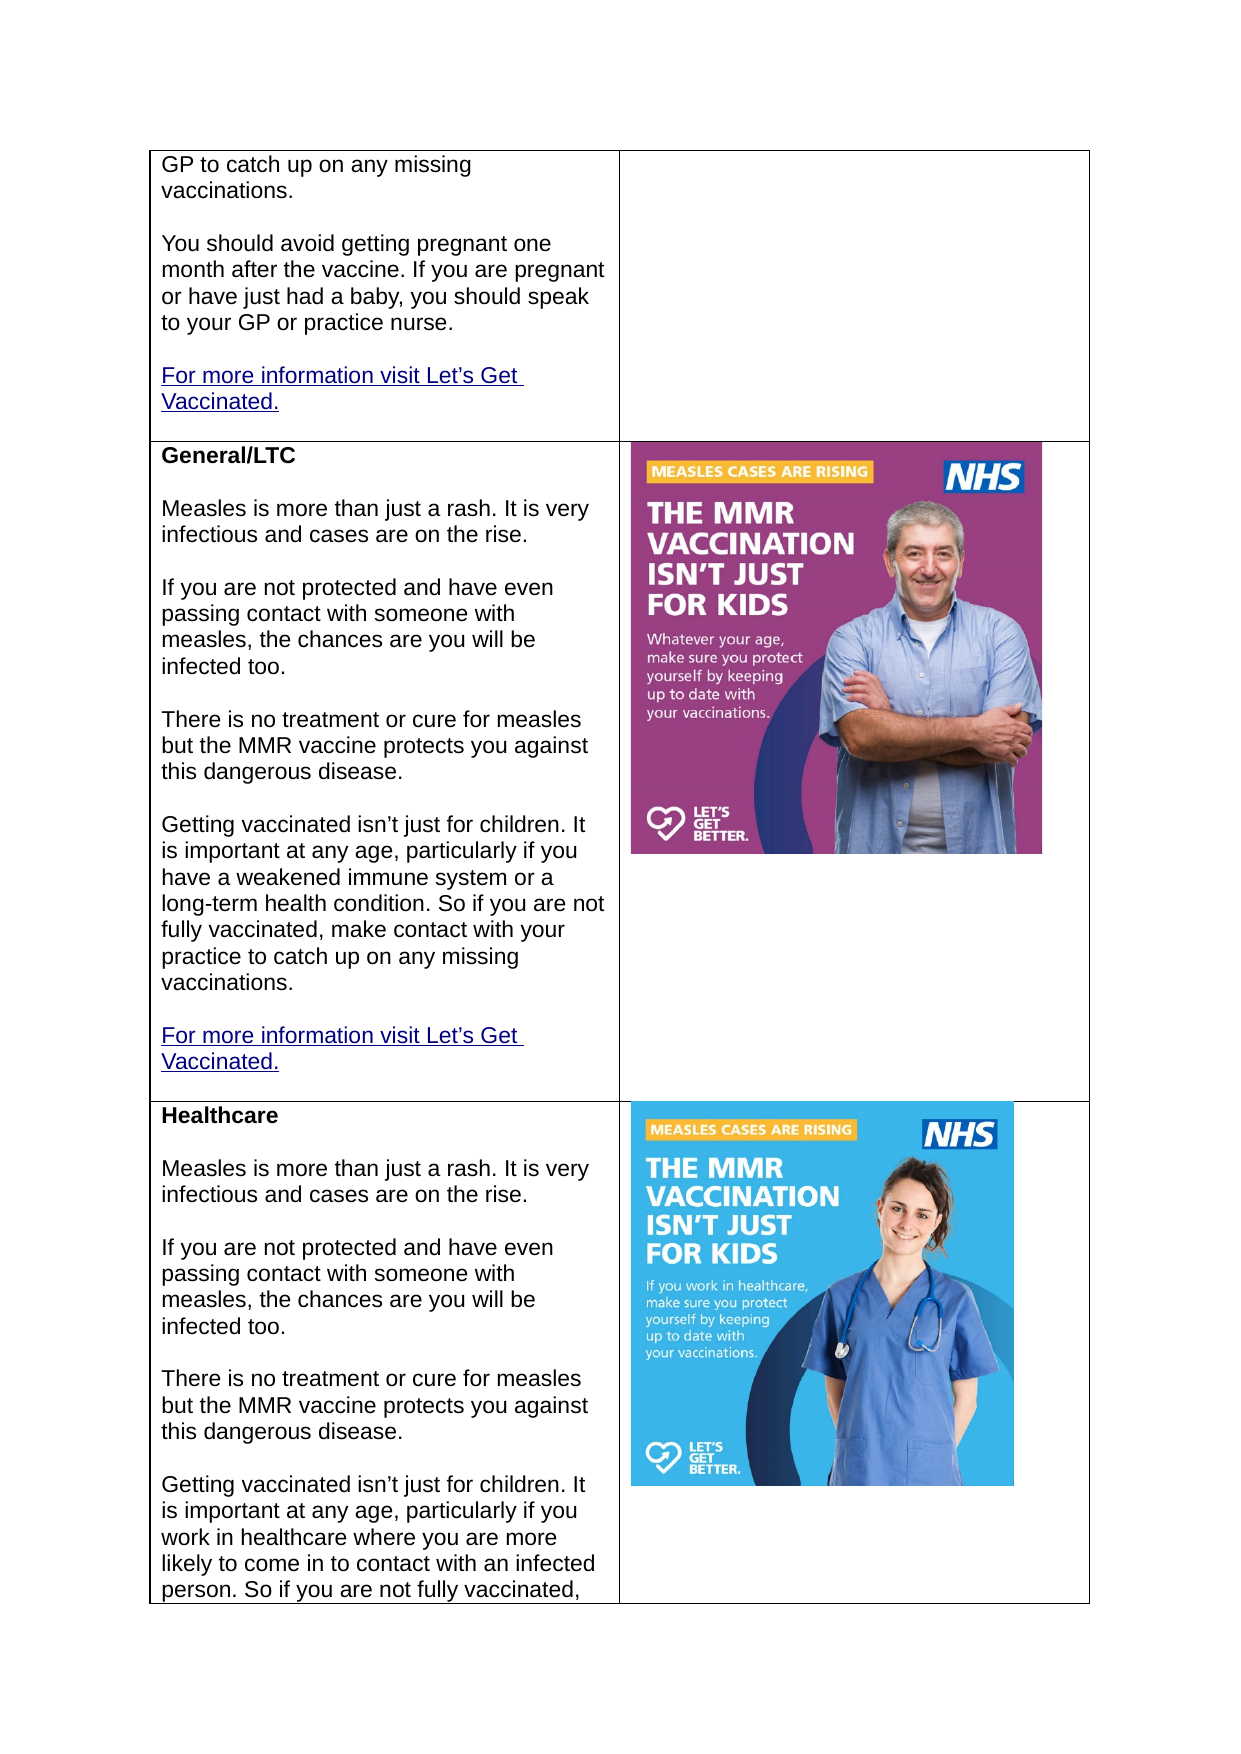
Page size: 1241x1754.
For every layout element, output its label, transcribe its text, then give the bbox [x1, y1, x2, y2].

table_cell [620, 151, 1089, 441]
table_cell [620, 1102, 1089, 1603]
table_cell Healthcare Measles is more than just a rash. It is very infectious and cases are on the rise. If you are not protected and have even passing contact with someone with measles, the chances are you will be infected too. There is no treatment or cure for measles but the MMR vaccine protects you against this dangerous disease. Getting vaccinated isn’t just for children. It is important at any age, particularly if you work in healthcare where you are more likely to come in to contact with an infected person. So if you are not fully vaccinated, [151, 1102, 619, 1603]
table_cell [620, 442, 1089, 1101]
table_cell GP to catch up on any missing vaccinations. You should avoid getting pregnant one month after the vaccine. If you are pregnant or have just had a baby, you should speak to your GP or practice nurse. For more information visit Let’s Get Vaccinated. [151, 151, 619, 441]
table_cell General/LTC Measles is more than just a rash. It is very infectious and cases are on the rise. If you are not protected and have even passing contact with someone with measles, the chances are you will be infected too. There is no treatment or cure for measles but the MMR vaccine protects you against this dangerous disease. Getting vaccinated isn’t just for children. It is important at any age, particularly if you have a weakened immune system or a long-term health condition. So if you are not fully vaccinated, make contact with your practice to catch up on any missing vaccinations. For more information visit Let’s Get Vaccinated. [151, 442, 619, 1101]
